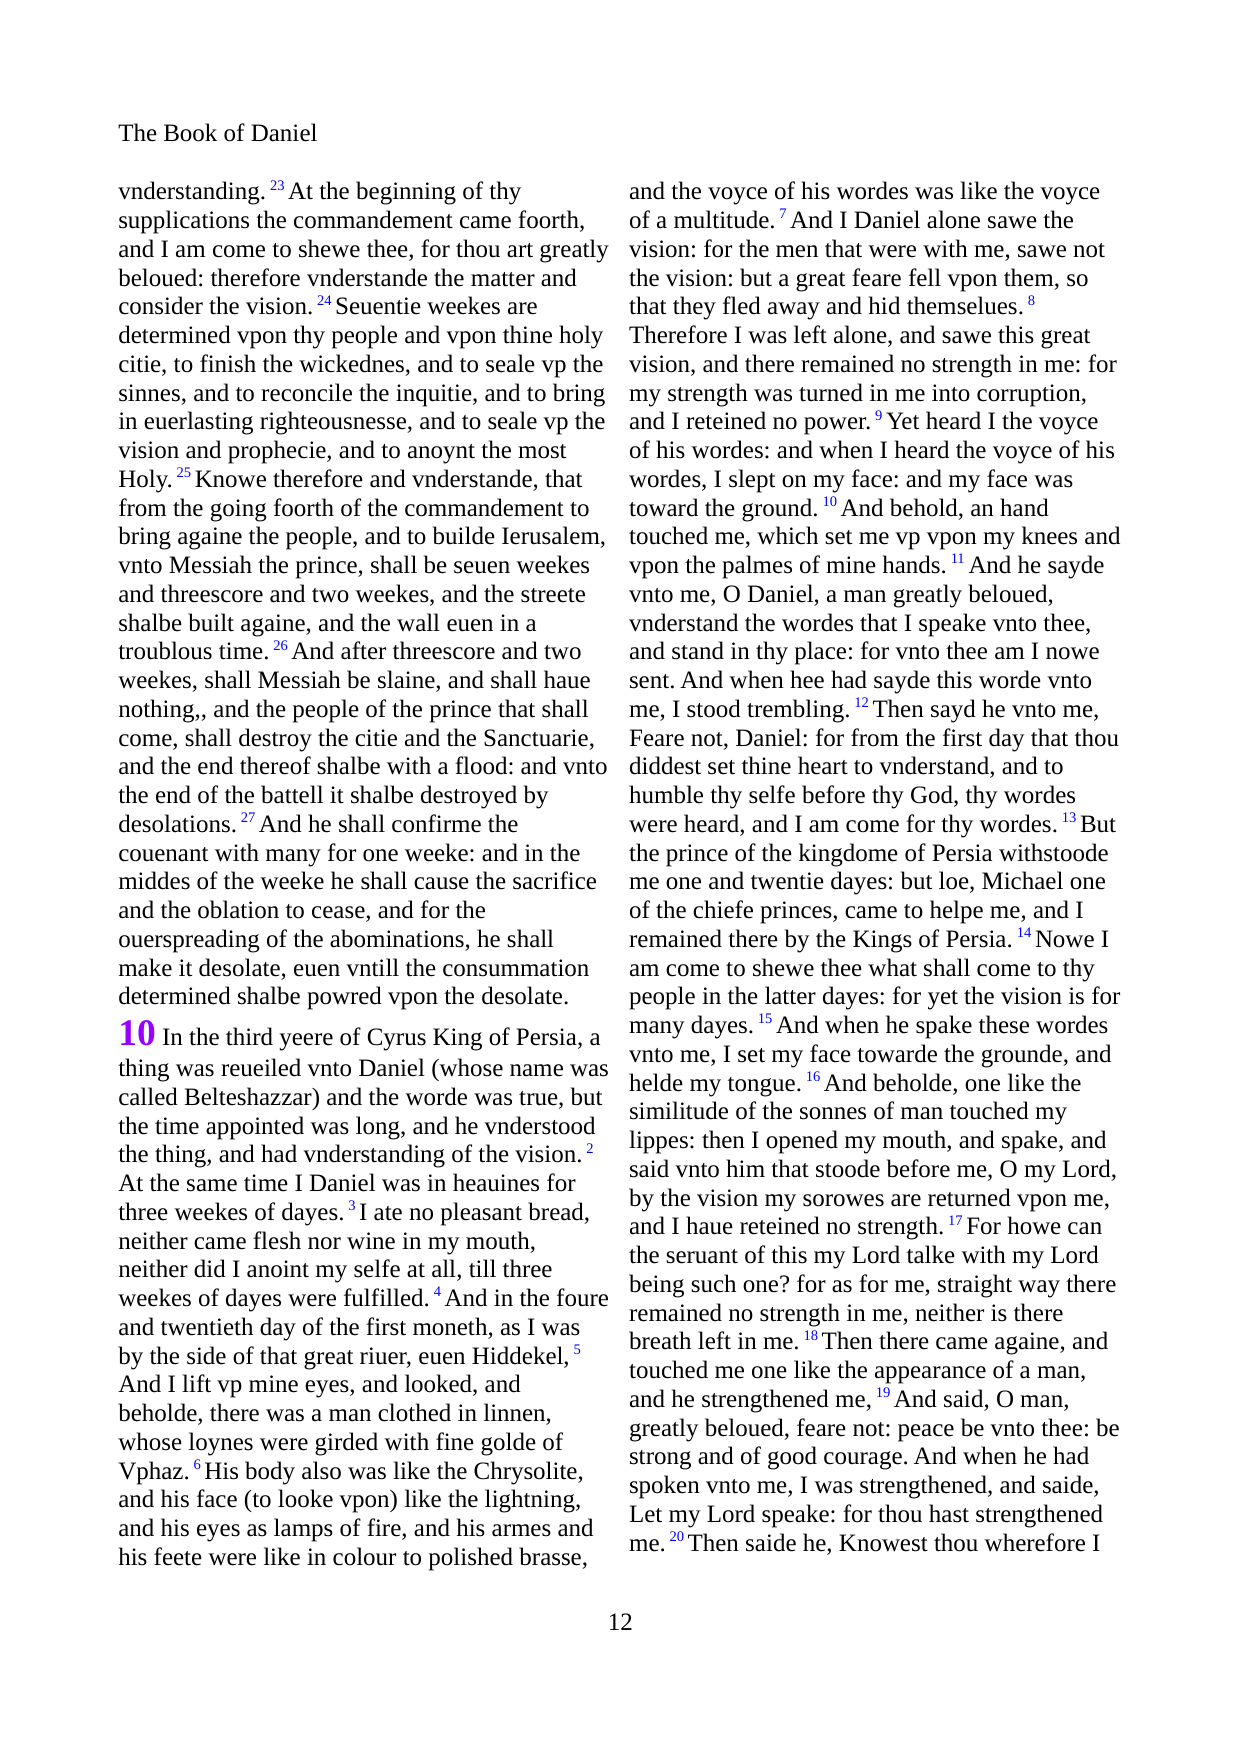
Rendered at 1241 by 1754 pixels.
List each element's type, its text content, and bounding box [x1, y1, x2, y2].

text 10 In the third yeere of Cyrus King of Persia, a thing was reueiled vnto Daniel (whose name was called Belteshazzar) and the worde was true, but the time appointed was long, and he vnderstood the thing, and had vnderstanding of the vision. 2 At the same time I Daniel was in heauines for three weekes of dayes. 3 I ate no pleasant bread, neither came flesh nor wine in my mouth, neither did I anoint my selfe at all, till three weekes of dayes were fulfilled. 4 And in the foure and twentieth day of the first moneth, as I was by the side of that great riuer, euen Hiddekel, 5 And I lift vp mine eyes, and looked, and beholde, there was a man clothed in linnen, whose loynes were girded with fine golde of Vphaz. 6 His body also was like the Chrysolite, and his face (to looke vpon) like the lightning, and his eyes as lamps of fire, and his armes and his feete were like in colour to polished brasse, [118, 1010, 611, 1571]
text vnderstanding. 23 At the beginning of thy supplications the commandement came foorth, and I am come to shewe thee, for thou art greatly beloued: therefore vnderstande the matter and consider the vision. 24 Seuentie weekes are determined vpon thy people and vpon thine holy citie, to finish the wickednes, and to seale vp the sinnes, and to reconcile the inquitie, and to bring in euerlasting righteousnesse, and to seale vp the vision and prophecie, and to anoynt the most Holy. 25 Knowe therefore and vnderstande, that from the going foorth of the commandement to bring againe the people, and to builde Ierusalem, vnto Messiah the prince, shall be seuen weekes and threescore and two weekes, and the streete shalbe built againe, and the wall euen in a troublous time. 26 And after threescore and two weekes, shall Messiah be slaine, and shall haue nothing,, and the people of the prince that shall come, shall destroy the citie and the Sanctuarie, and the end thereof shalbe with a flood: and vnto the end of the battell it shalbe destroyed by desolations. 27 And he shall confirme the couenant with many for one weeke: and in the middes of the weeke he shall cause the sacrifice and the oblation to cease, and for the ouerspreading of the abominations, he shall make it desolate, euen vntill the consummation determined shalbe powred vpon the desolate. [118, 176, 611, 1010]
text and the voyce of his wordes was like the voyce of a multitude. 7 And I Daniel alone sawe the vision: for the men that were with me, sawe not the vision: but a great feare fell vpon them, so that they fled away and hid themselues. 8 Therefore I was left alone, and sawe this great vision, and there remained no strength in me: for my strength was turned in me into corruption, and I reteined no power. 9 Yet heard I the voyce of his wordes: and when I heard the voyce of his wordes, I slept on my face: and my face was toward the ground. 10 And behold, an hand touched me, which set me vp vpon my knees and vpon the palmes of mine hands. 11 And he sayde vnto me, O Daniel, a man greatly beloued, vnderstand the wordes that I speake vnto thee, and stand in thy place: for vnto thee am I nowe sent. And when hee had sayde this worde vnto me, I stood trembling. 12 Then sayd he vnto me, Feare not, Daniel: for from the first day that thou diddest set thine heart to vnderstand, and to humble thy selfe before thy God, thy wordes were heard, and I am come for thy wordes. 13 But the prince of the kingdome of Persia withstoode me one and twentie dayes: but loe, Michael one of the chiefe princes, came to helpe me, and I remained there by the Kings of Persia. 14 Nowe I am come to shewe thee what shall come to thy people in the latter dayes: for yet the vision is for many dayes. 15 And when he spake these wordes vnto me, I set my face towarde the grounde, and helde my tongue. 16 And beholde, one like the similitude of the sonnes of man touched my lippes: then I opened my mouth, and spake, and said vnto him that stoode before me, O my Lord, by the vision my sorowes are returned vpon me, and I haue reteined no strength. 17 For howe can the seruant of this my Lord talke with my Lord being such one? for as for me, straight way there remained no strength in me, neither is there breath left in me. 18 Then there came againe, and touched me one like the appearance of a man, and he strengthened me, 19 And said, O man, greatly beloued, feare not: peace be vnto thee: be strong and of good courage. And when he had spoken vnto me, I was strengthened, and saide, Let my Lord speake: for thou hast strengthened me. 20 Then saide he, Knowest thou wherefore I [629, 176, 1122, 1556]
